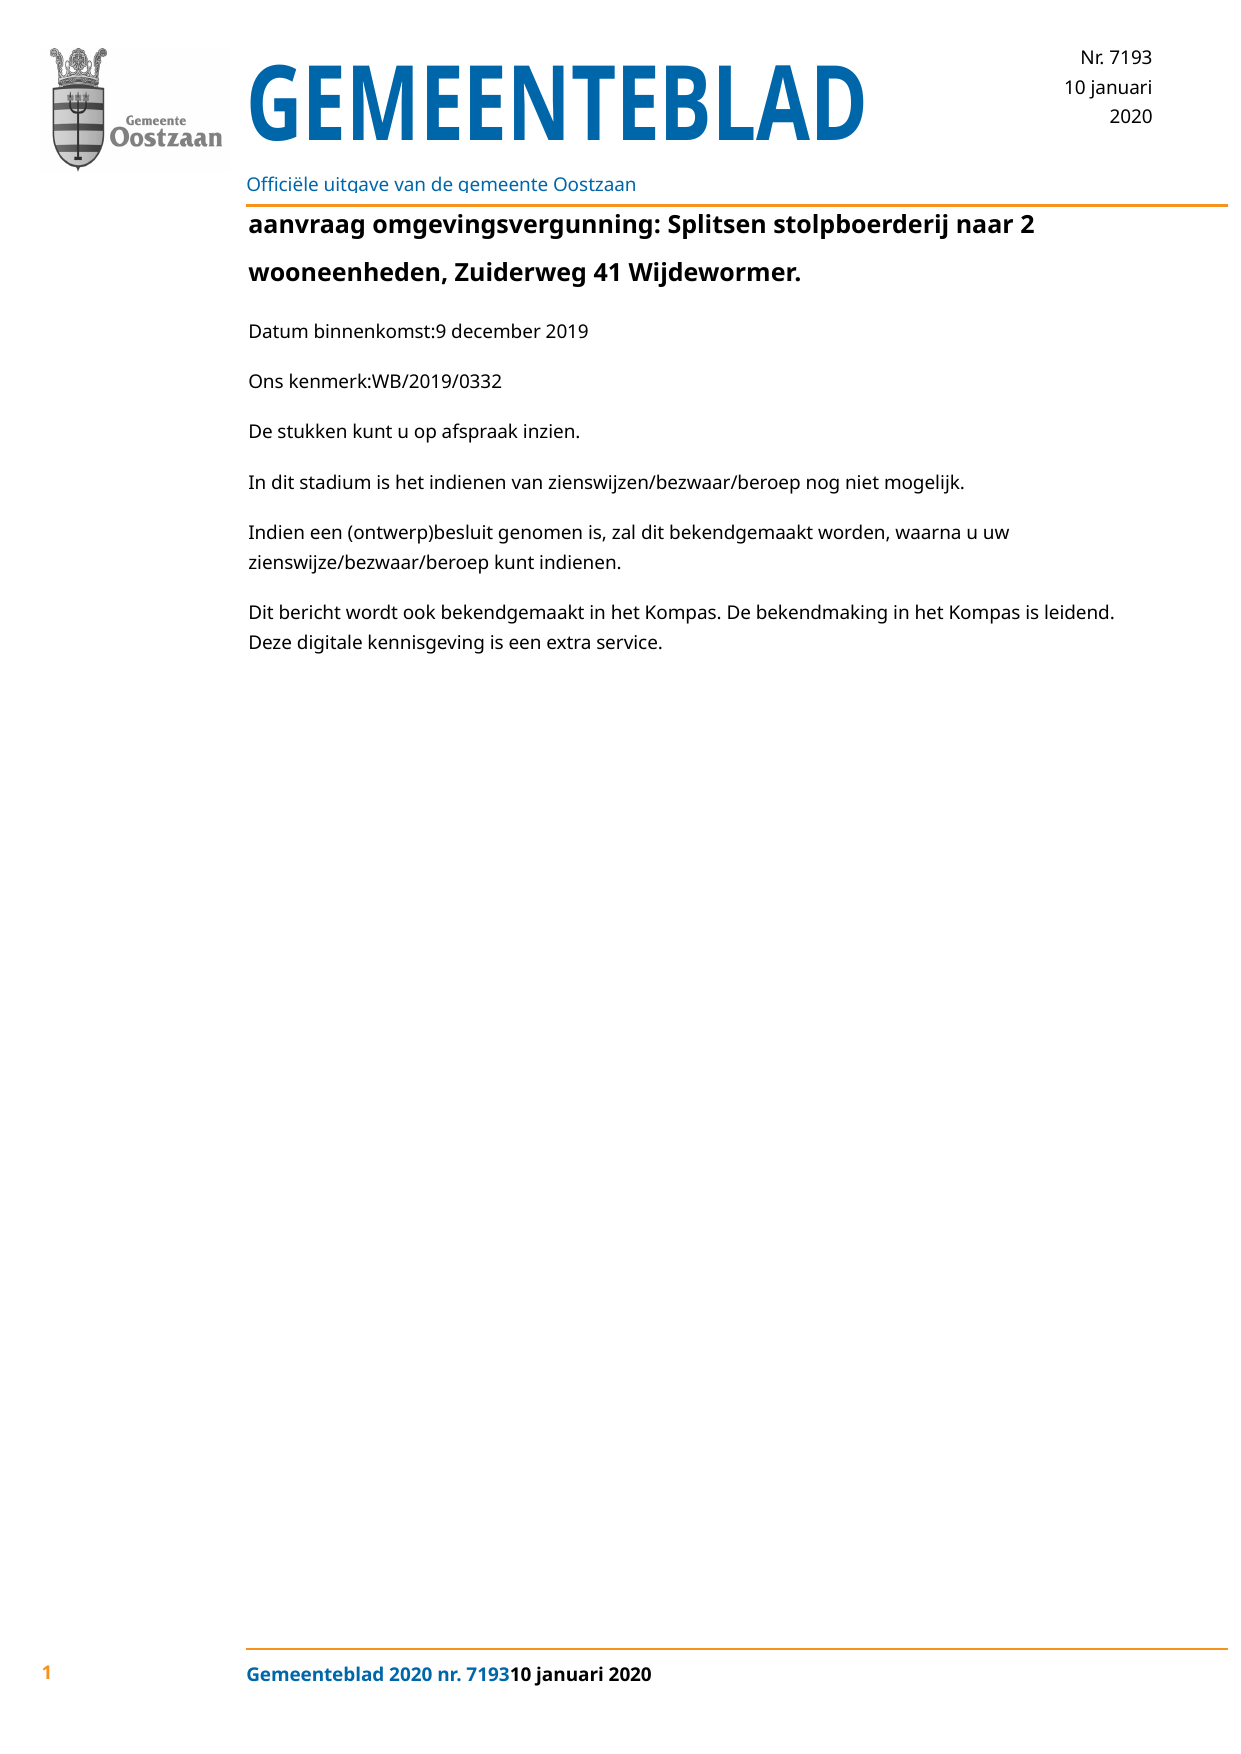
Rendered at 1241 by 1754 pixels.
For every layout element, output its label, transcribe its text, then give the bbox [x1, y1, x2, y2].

picture [41, 47, 231, 172]
text aanvraag omgevingsvergunning: Splitsen stolpboerderij naar 2 wooneenheden, Zuiderweg 41 Wijdewormer. [248, 207, 1152, 288]
text De stukken kunt u op afspraak inzien. [248, 419, 1152, 444]
text In dit stadium is het indienen van zienswijzen/bezwaar/beroep nog niet mogelijk. [248, 469, 1152, 495]
text Ons kenmerk:WB/2019/0332 [248, 368, 1152, 394]
text Dit bericht wordt ook bekendgemaakt in het Kompas. De bekendmaking in het Kompas is leidend. Deze digitale kennisgeving is een extra service. [248, 599, 1152, 655]
text Indien een (ontwerp)besluit genomen is, zal dit bekendgemaakt worden, waarna u uw zienswijze/bezwaar/beroep kunt indienen. [248, 519, 1152, 575]
text Datum binnenkomst:9 december 2019 [248, 318, 1152, 344]
